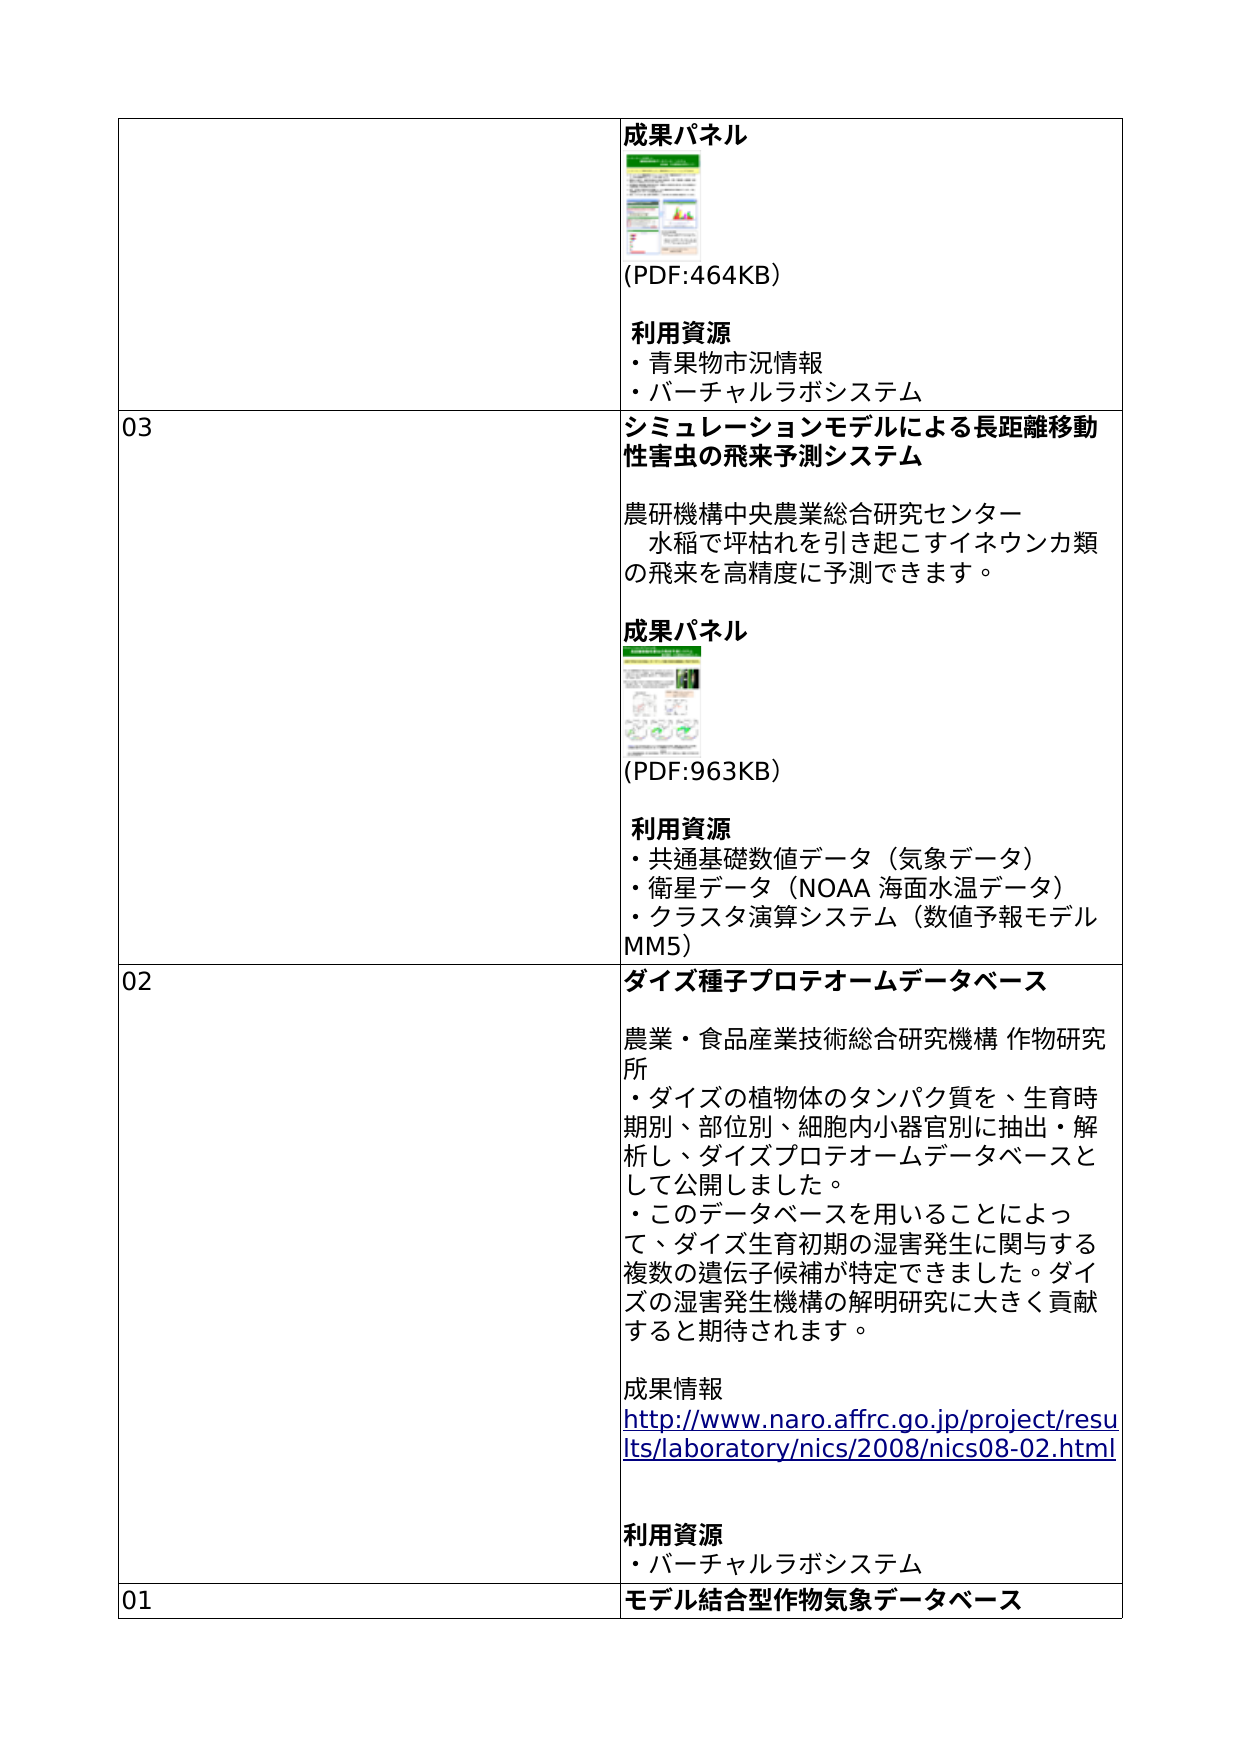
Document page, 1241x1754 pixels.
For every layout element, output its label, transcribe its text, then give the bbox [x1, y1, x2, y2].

table_cell シミュレーションモデルによる長距離移動性害虫の飛来予測システム 農研機構中央農業総合研究センター 水稲で坪枯れを引き起こすイネウンカ類の飛来を高精度に予測できます。 成果パネル (PDF:963KB） 利用資源 ・共通基礎数値データ（気象データ） ・衛星データ（NOAA 海面水温データ） ・クラスタ演算システム（数値予報モデル MM5） [621, 411, 1122, 964]
picture [622, 150, 702, 262]
picture [622, 646, 702, 758]
table_cell ダイズ種子プロテオームデータベース 農業・食品産業技術総合研究機構 作物研究所 ・ダイズの植物体のタンパク質を、生育時期別、部位別、細胞内小器官別に抽出・解析し、ダイズプロテオームデータベースとして公開しました。 ・このデータベースを用いることによって、ダイズ生育初期の湿害発生に関与する複数の遺伝子候補が特定できました。ダイズの湿害発生機構の解明研究に大きく貢献すると期待されます。 成果情報 http://www.naro.affrc.go.jp/project/results/laboratory/nics/2008/nics08-02.html 利用資源 ・バーチャルラボシステム [621, 965, 1122, 1583]
table_cell モデル結合型作物気象データベース [621, 1584, 1122, 1618]
table_cell 01 [119, 1584, 620, 1618]
table_cell 03 [119, 411, 620, 964]
table_cell 成果パネル (PDF:464KB） 利用資源 ・青果物市況情報 ・バーチャルラボシステム [621, 119, 1122, 410]
table_cell [119, 119, 620, 410]
table_cell 02 [119, 965, 620, 1583]
